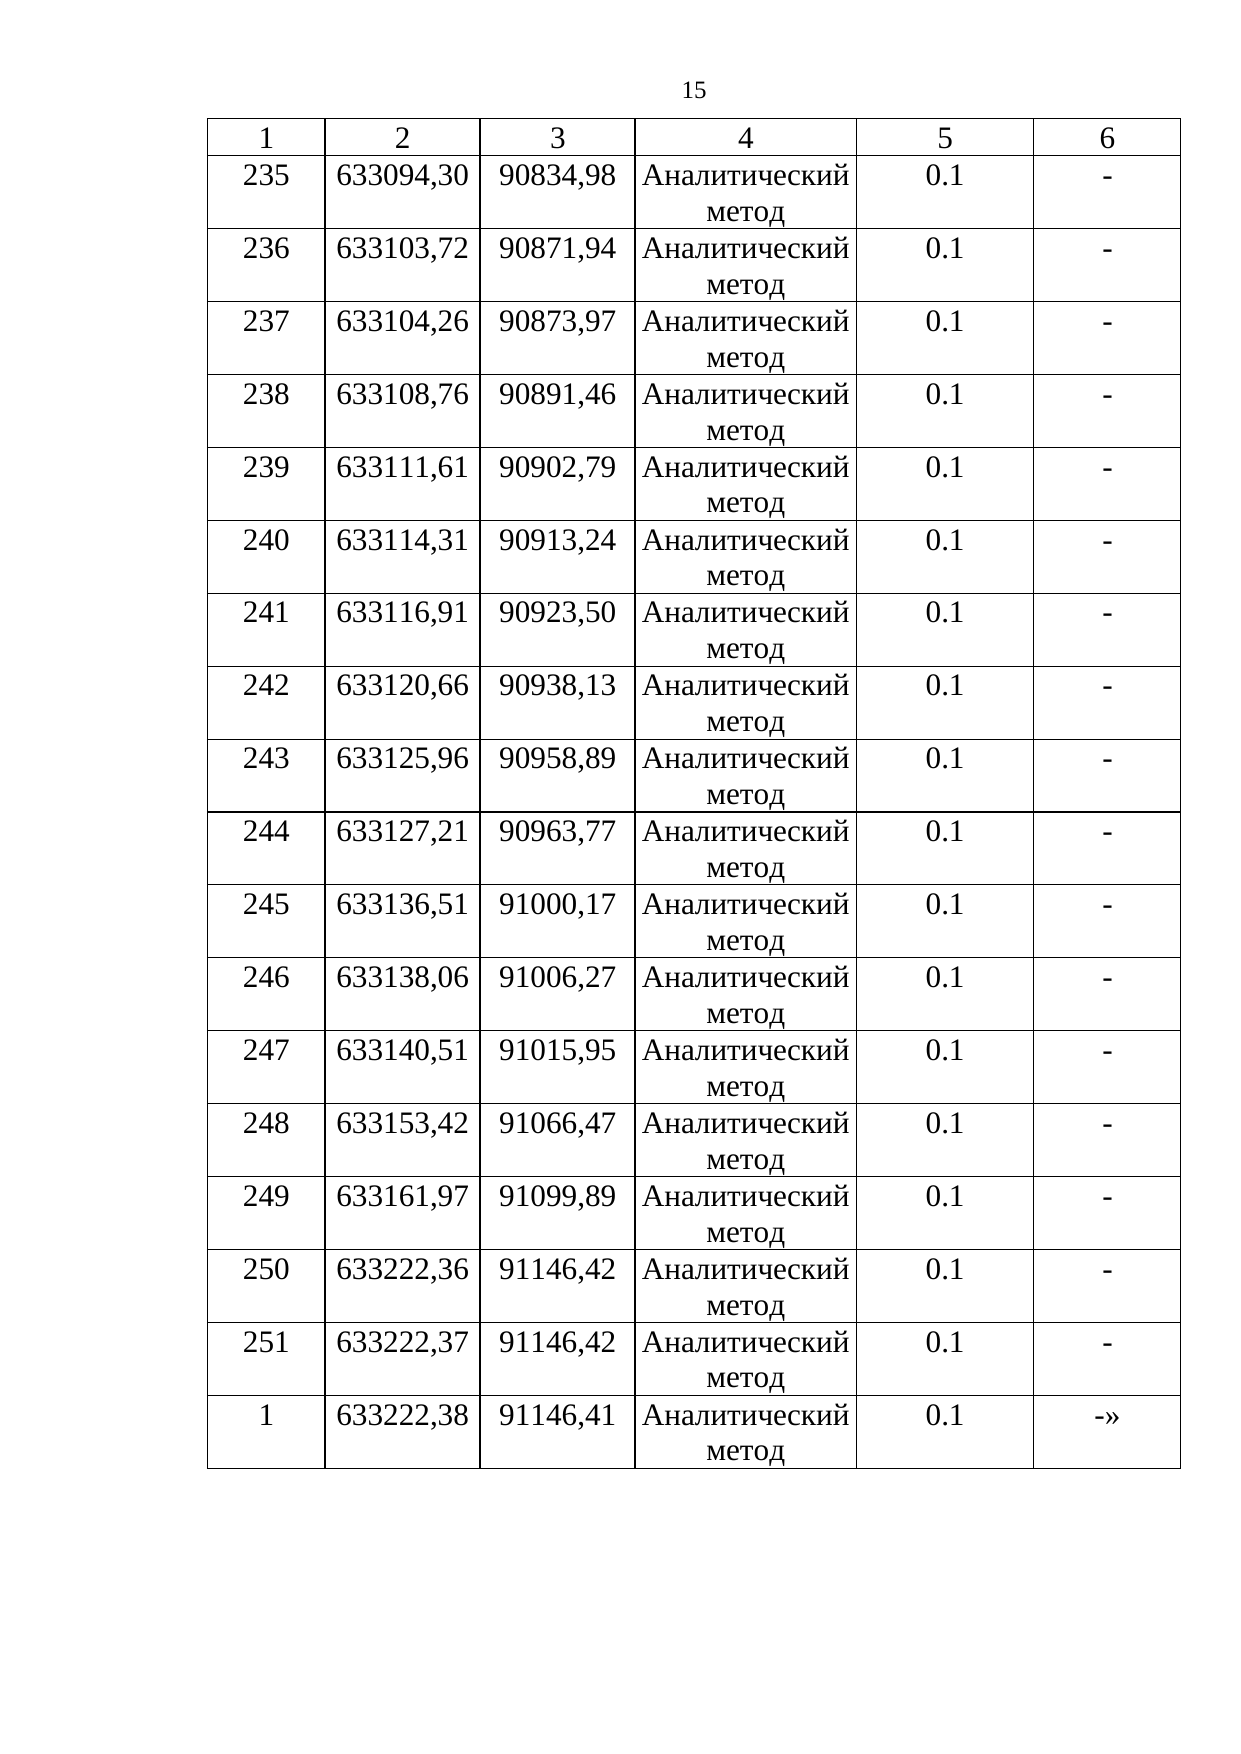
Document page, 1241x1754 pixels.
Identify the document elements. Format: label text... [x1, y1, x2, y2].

table_header 1 [208, 119, 324, 155]
table_cell - [1034, 521, 1180, 593]
table_cell 90938,13 [481, 667, 634, 738]
table_cell - [1034, 448, 1180, 520]
table_cell - [1034, 302, 1180, 374]
table_cell 0.1 [857, 885, 1033, 957]
table_cell Аналитический метод [636, 375, 856, 447]
table_cell - [1034, 667, 1180, 738]
table_cell 239 [208, 448, 324, 520]
table_cell 0.1 [857, 375, 1033, 447]
table_cell Аналитический метод [636, 1396, 856, 1468]
table_cell 91006,27 [481, 958, 634, 1030]
table_cell 90902,79 [481, 448, 634, 520]
table_header 6 [1034, 119, 1180, 155]
table_cell Аналитический метод [636, 1250, 856, 1322]
table_header 3 [481, 119, 634, 155]
table_cell 0.1 [857, 448, 1033, 520]
table_cell 90871,94 [481, 229, 634, 301]
table_cell - [1034, 813, 1180, 884]
table_cell 91146,42 [481, 1250, 634, 1322]
table_cell - [1034, 1177, 1180, 1249]
table_cell 90873,97 [481, 302, 634, 374]
table_cell 241 [208, 594, 324, 666]
table_cell 633104,26 [326, 302, 479, 374]
table_cell 91000,17 [481, 885, 634, 957]
table_cell 91015,95 [481, 1031, 634, 1103]
table_cell 633222,38 [326, 1396, 479, 1468]
table_cell - [1034, 958, 1180, 1030]
table_cell Аналитический метод [636, 594, 856, 666]
table_cell - [1034, 885, 1180, 957]
table_cell 633153,42 [326, 1104, 479, 1176]
table_cell 90963,77 [481, 813, 634, 884]
table_header 4 [636, 119, 856, 155]
table_cell 90891,46 [481, 375, 634, 447]
table_cell 0.1 [857, 594, 1033, 666]
table_cell - [1034, 1031, 1180, 1103]
table_cell 0.1 [857, 229, 1033, 301]
table_cell 238 [208, 375, 324, 447]
table_cell Аналитический метод [636, 229, 856, 301]
table_cell 247 [208, 1031, 324, 1103]
table_cell 633138,06 [326, 958, 479, 1030]
table_cell 0.1 [857, 740, 1033, 811]
table_cell 0.1 [857, 1177, 1033, 1249]
table_cell 0.1 [857, 667, 1033, 738]
table_cell 633111,61 [326, 448, 479, 520]
table_cell Аналитический метод [636, 1104, 856, 1176]
table_cell 240 [208, 521, 324, 593]
table_cell Аналитический метод [636, 958, 856, 1030]
table_cell Аналитический метод [636, 740, 856, 811]
table_cell 90913,24 [481, 521, 634, 593]
table_cell - [1034, 375, 1180, 447]
table_cell Аналитический метод [636, 1323, 856, 1395]
table_cell Аналитический метод [636, 521, 856, 593]
table_cell 237 [208, 302, 324, 374]
table_cell 249 [208, 1177, 324, 1249]
table_cell 0.1 [857, 1396, 1033, 1468]
table_header 2 [326, 119, 479, 155]
table_cell 245 [208, 885, 324, 957]
table_cell 91066,47 [481, 1104, 634, 1176]
table_cell 91099,89 [481, 1177, 634, 1249]
table_cell 633136,51 [326, 885, 479, 957]
table_cell 633120,66 [326, 667, 479, 738]
table_cell 633094,30 [326, 156, 479, 228]
table_cell 244 [208, 813, 324, 884]
table_cell 91146,42 [481, 1323, 634, 1395]
table_cell 0.1 [857, 1323, 1033, 1395]
table_cell 633114,31 [326, 521, 479, 593]
table_cell - [1034, 229, 1180, 301]
table_cell Аналитический метод [636, 1177, 856, 1249]
table_cell 633140,51 [326, 1031, 479, 1103]
table_cell 236 [208, 229, 324, 301]
table_cell 90923,50 [481, 594, 634, 666]
table_cell - [1034, 1104, 1180, 1176]
table_cell 243 [208, 740, 324, 811]
table_cell 633222,37 [326, 1323, 479, 1395]
table_cell - [1034, 594, 1180, 666]
table_cell 633125,96 [326, 740, 479, 811]
table_cell Аналитический метод [636, 813, 856, 884]
table_cell Аналитический метод [636, 885, 856, 957]
table_header 5 [857, 119, 1033, 155]
table_cell 90834,98 [481, 156, 634, 228]
table_cell 0.1 [857, 1250, 1033, 1322]
table_cell 633116,91 [326, 594, 479, 666]
table_cell Аналитический метод [636, 1031, 856, 1103]
table_cell 633161,97 [326, 1177, 479, 1249]
table_cell - [1034, 1250, 1180, 1322]
table_cell 0.1 [857, 813, 1033, 884]
table_cell 0.1 [857, 1104, 1033, 1176]
table_cell 0.1 [857, 958, 1033, 1030]
table_cell 633127,21 [326, 813, 479, 884]
table_cell -» [1034, 1396, 1180, 1468]
table_cell 0.1 [857, 156, 1033, 228]
table_cell 91146,41 [481, 1396, 634, 1468]
table_cell Аналитический метод [636, 667, 856, 738]
table_cell 1 [208, 1396, 324, 1468]
table_cell - [1034, 740, 1180, 811]
table_cell 0.1 [857, 302, 1033, 374]
table_cell - [1034, 1323, 1180, 1395]
table_cell 633103,72 [326, 229, 479, 301]
table_cell - [1034, 156, 1180, 228]
table_cell Аналитический метод [636, 448, 856, 520]
table_cell 248 [208, 1104, 324, 1176]
table_cell 242 [208, 667, 324, 738]
table_cell Аналитический метод [636, 156, 856, 228]
table_cell 90958,89 [481, 740, 634, 811]
table_cell 250 [208, 1250, 324, 1322]
table_cell Аналитический метод [636, 302, 856, 374]
table_cell 246 [208, 958, 324, 1030]
table_cell 251 [208, 1323, 324, 1395]
table_cell 633108,76 [326, 375, 479, 447]
table_cell 235 [208, 156, 324, 228]
table_cell 633222,36 [326, 1250, 479, 1322]
table_cell 0.1 [857, 521, 1033, 593]
table_cell 0.1 [857, 1031, 1033, 1103]
